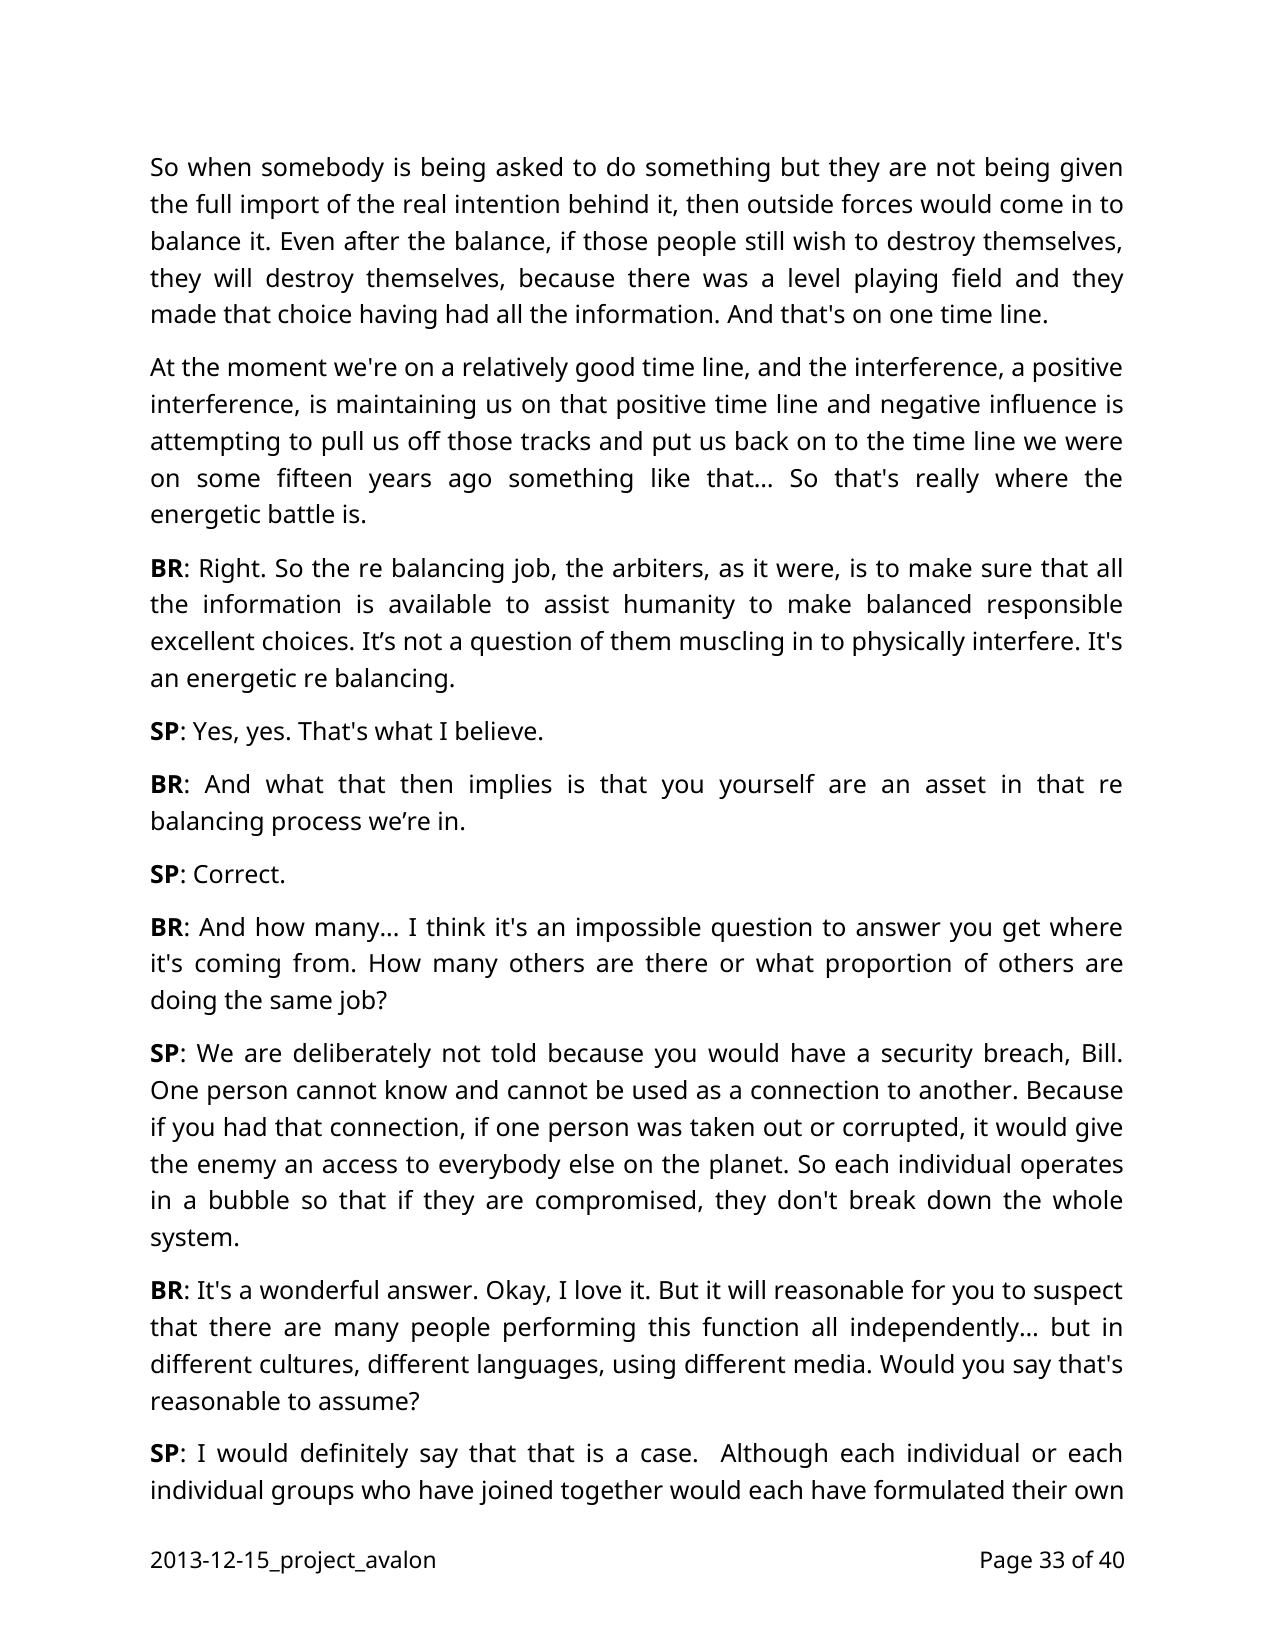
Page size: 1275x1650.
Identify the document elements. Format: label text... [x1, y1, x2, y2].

text SP: We are deliberately not told because you would have a security breach, Bill. One person cannot know and cannot be used as a connection to another. Because if you had that connection, if one person was taken out or corrupted, it would give the enemy an access to everybody else on the planet. So each individual operates in a bubble so that if they are compromised, they don't break down the whole system. [150, 1036, 1125, 1254]
text SP: I would definitely say that that is a case. Although each individual or each individual groups who have joined together would each have formulated their own [150, 1436, 1125, 1507]
text SP: Yes, yes. That's what I believe. [150, 713, 1125, 748]
text SP: Correct. [150, 856, 1125, 890]
text BR: Right. So the re balancing job, the arbiters, as it were, is to make sure that all the information is available to assist humanity to make balanced responsible excellent choices. It’s not a question of them muscling in to physically interfere. It's an energetic re balancing. [150, 550, 1125, 694]
text BR: And what that then implies is that you yourself are an asset in that re balancing process we’re in. [150, 767, 1125, 837]
text BR: And how many... I think it's an impossible question to answer you get where it's coming from. How many others are there or what proportion of others are doing the same job? [150, 909, 1125, 1017]
text So when somebody is being asked to do something but they are not being given the full import of the real intention behind it, then outside forces would come in to balance it. Even after the balance, if those people still wish to destroy themselves, they will destroy themselves, because there was a level playing field and they made that choice having had all the information. And that's on one time line. [150, 150, 1125, 331]
text At the moment we're on a relatively good time line, and the interference, a positive interference, is maintaining us on that positive time line and negative influence is attempting to pull us off those tracks and put us back on to the time line we were on some fifteen years ago something like that… So that's really where the energetic battle is. [150, 350, 1125, 531]
text BR: It's a wonderful answer. Okay, I love it. But it will reasonable for you to suspect that there are many people performing this function all independently… but in different cultures, different languages, using different media. Would you say that's reasonable to assume? [150, 1273, 1125, 1417]
